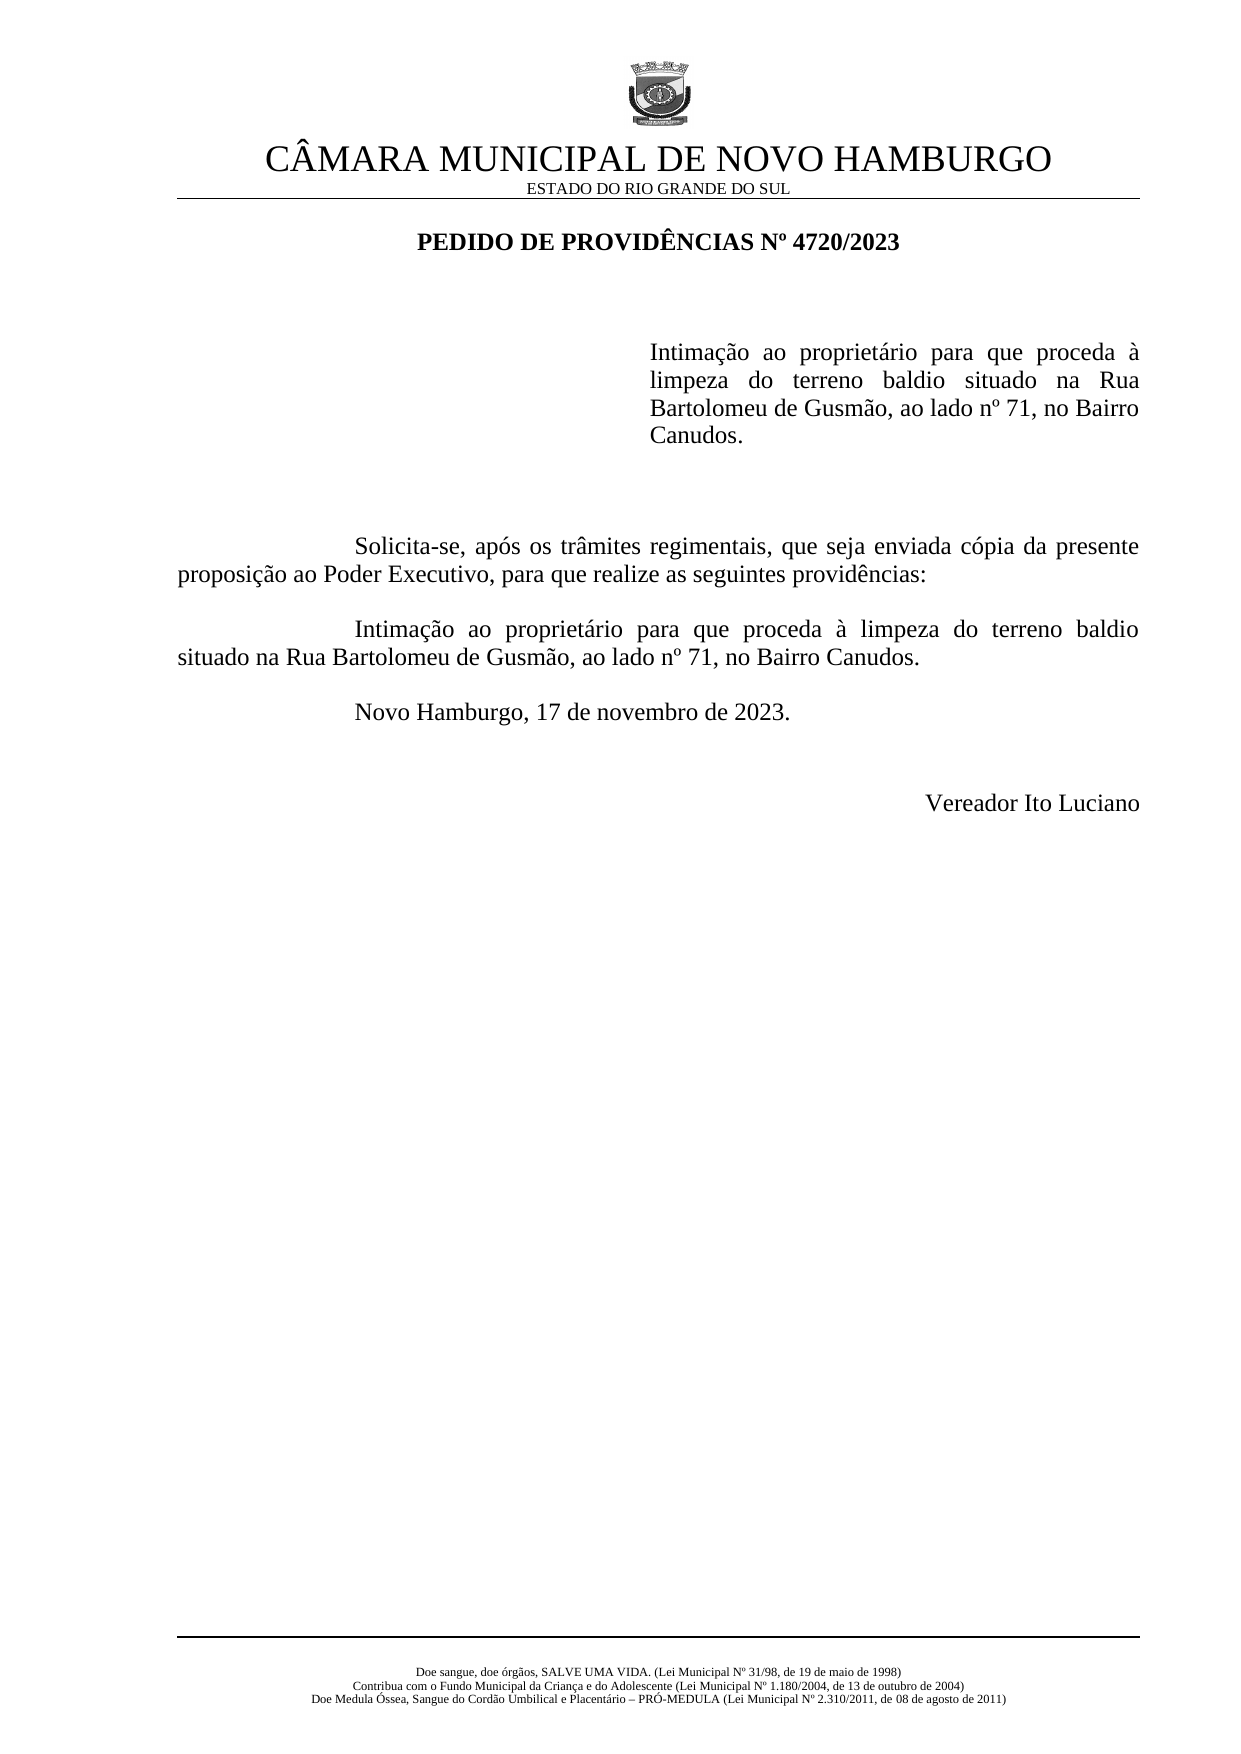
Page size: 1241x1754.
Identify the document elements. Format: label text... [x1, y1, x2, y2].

text PEDIDO DE PROVIDÊNCIAS Nº 4720/2023 [177, 228, 1140, 256]
text Novo Hamburgo, 17 de novembro de 2023. [177, 698, 1140, 726]
text Intimação ao proprietário para que proceda à limpeza do terreno baldio situado na Rua Bartolomeu de Gusmão, ao lado nº 71, no Bairro Canudos. [177, 615, 1140, 671]
text Solicita-se, após os trâmites regimentais, que seja enviada cópia da presente proposição ao Poder Executivo, para que realize as seguintes providências: [177, 532, 1140, 587]
text Vereador Ito Luciano [177, 789, 1140, 817]
text Intimação ao proprietário para que proceda à limpeza do terreno baldio situado na Rua Bartolomeu de Gusmão, ao lado nº 71, no Bairro Canudos. [649, 338, 1140, 449]
